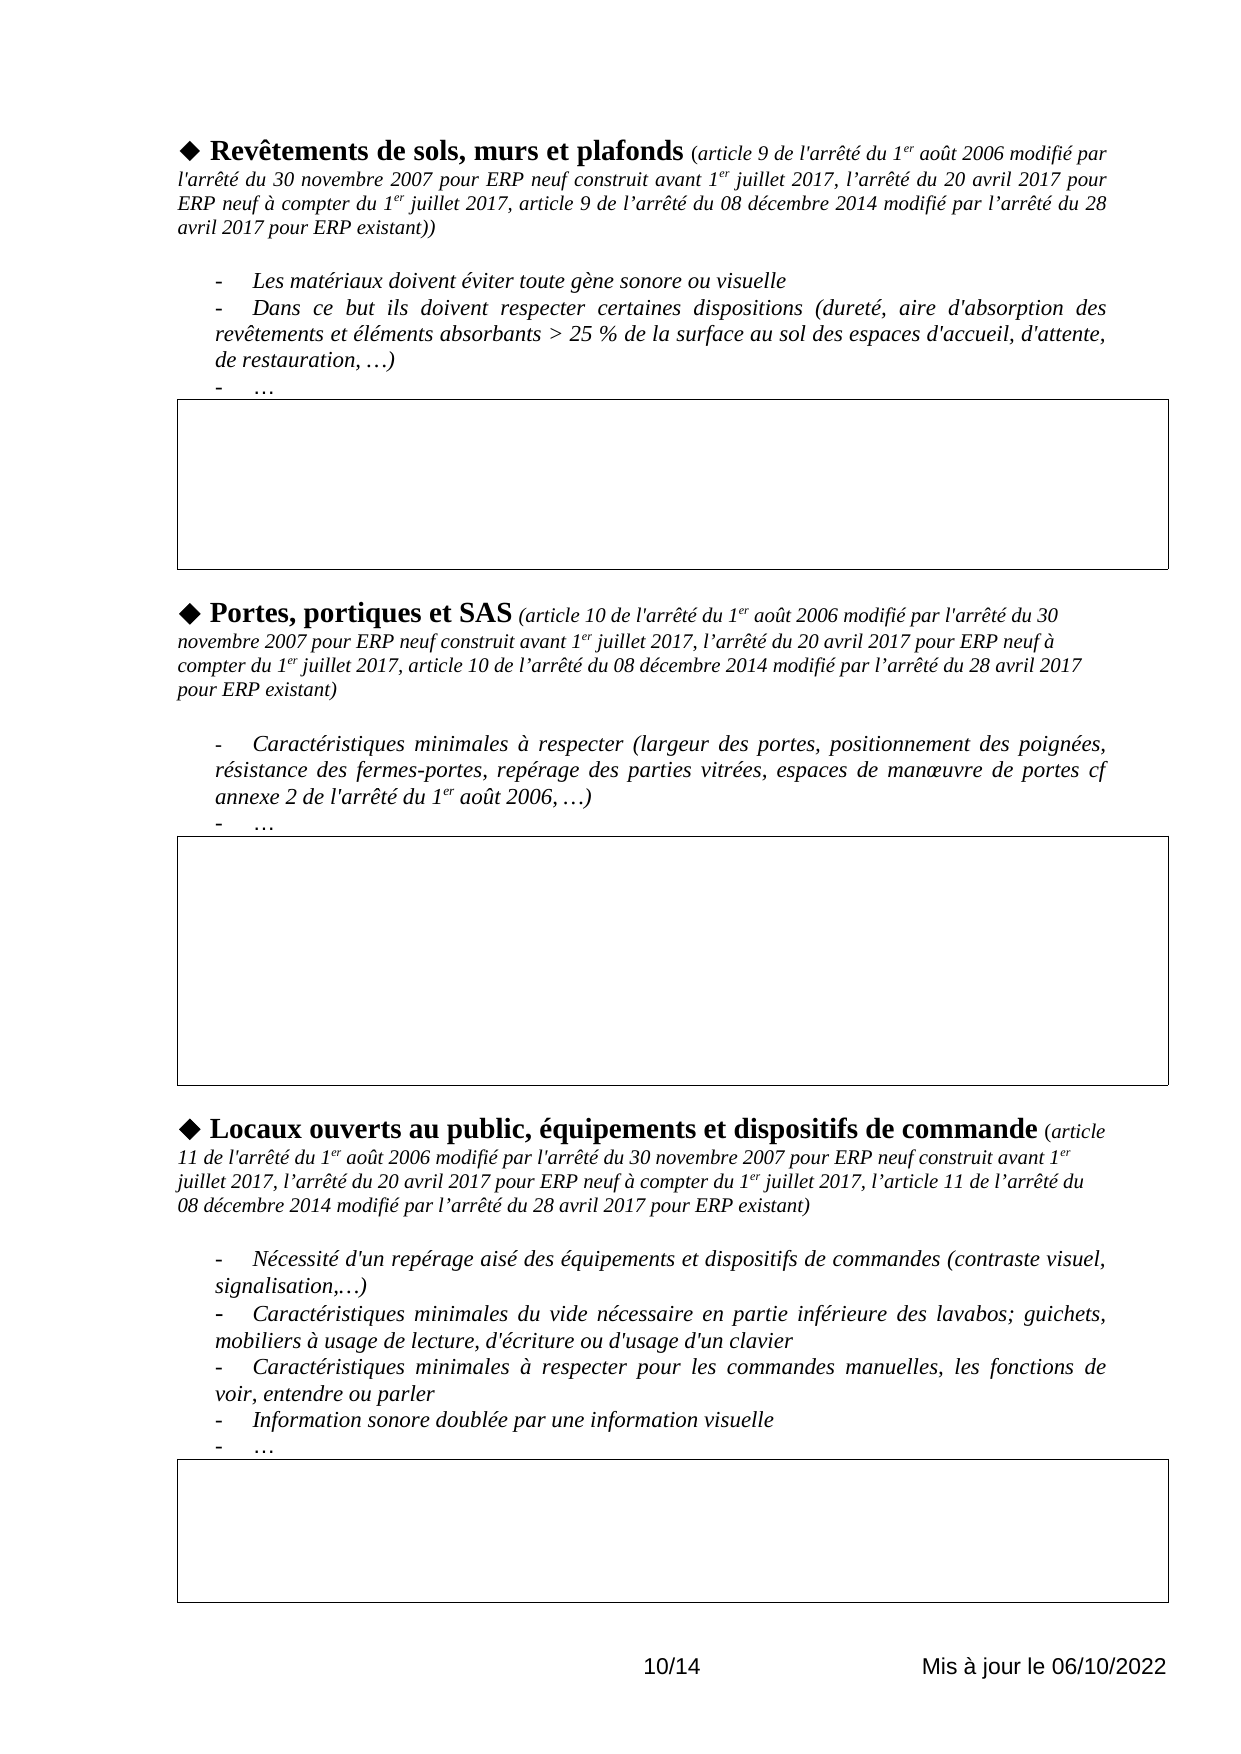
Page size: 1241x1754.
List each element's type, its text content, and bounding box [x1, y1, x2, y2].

list Caractéristiques minimales à respecter pour les commandes manuelles, les fonctions de voir, entendre ou parler [215, 1353, 1107, 1406]
list Caractéristiques minimales à respecter (largeur des portes, positionnement des poignées, résistance des fermes-portes, repérage des parties vitrées, espaces de manœuvre de portes cf annexe 2 de l'arrêté du 1er août 2006, …) [215, 730, 1107, 809]
list … [215, 809, 1107, 836]
text  Revêtements de sols, murs et plafonds (article 9 de l'arrêté du 1er août 2006 modifié par l'arrêté du 30 novembre 2007 pour ERP neuf construit avant 1er juillet 2017, l’arrêté du 20 avril 2017 pour ERP neuf à compter du 1er juillet 2017, article 9 de l’arrêté du 08 décembre 2014 modifié par l’arrêté du 28 avril 2017 pour ERP existant)) [177, 133, 1107, 239]
table_header [178, 400, 1168, 569]
text  Locaux ouverts au public, équipements et dispositifs de commande (article 11 de l'arrêté du 1er août 2006 modifié par l'arrêté du 30 novembre 2007 pour ERP neuf construit avant 1er juillet 2017, l’arrêté du 20 avril 2017 pour ERP neuf à compter du 1er juillet 2017, l’article 11 de l’arrêté du 08 décembre 2014 modifié par l’arrêté du 28 avril 2017 pour ERP existant) [177, 1111, 1107, 1217]
table_header [178, 837, 1168, 1084]
list Information sonore doublée par une information visuelle [215, 1406, 1107, 1432]
text  Portes, portiques et SAS (article 10 de l'arrêté du 1er août 2006 modifié par l'arrêté du 30 novembre 2007 pour ERP neuf construit avant 1er juillet 2017, l’arrêté du 20 avril 2017 pour ERP neuf à compter du 1er juillet 2017, article 10 de l’arrêté du 08 décembre 2014 modifié par l’arrêté du 28 avril 2017 pour ERP existant) [177, 596, 1107, 701]
list … [215, 1432, 1107, 1459]
list Nécessité d'un repérage aisé des équipements et dispositifs de commandes (contraste visuel, signalisation,…) [215, 1246, 1107, 1298]
list Caractéristiques minimales du vide nécessaire en partie inférieure des lavabos; guichets, mobiliers à usage de lecture, d'écriture ou d'usage d'un clavier [215, 1298, 1107, 1353]
list … [215, 373, 1107, 399]
list Dans ce but ils doivent respecter certaines dispositions (dureté, aire d'absorption des revêtements et éléments absorbants > 25 % de la surface au sol des espaces d'accueil, d'attente, de restauration, …) [215, 294, 1107, 373]
list Les matériaux doivent éviter toute gène sonore ou visuelle [215, 267, 1107, 294]
table_header [178, 1460, 1168, 1602]
